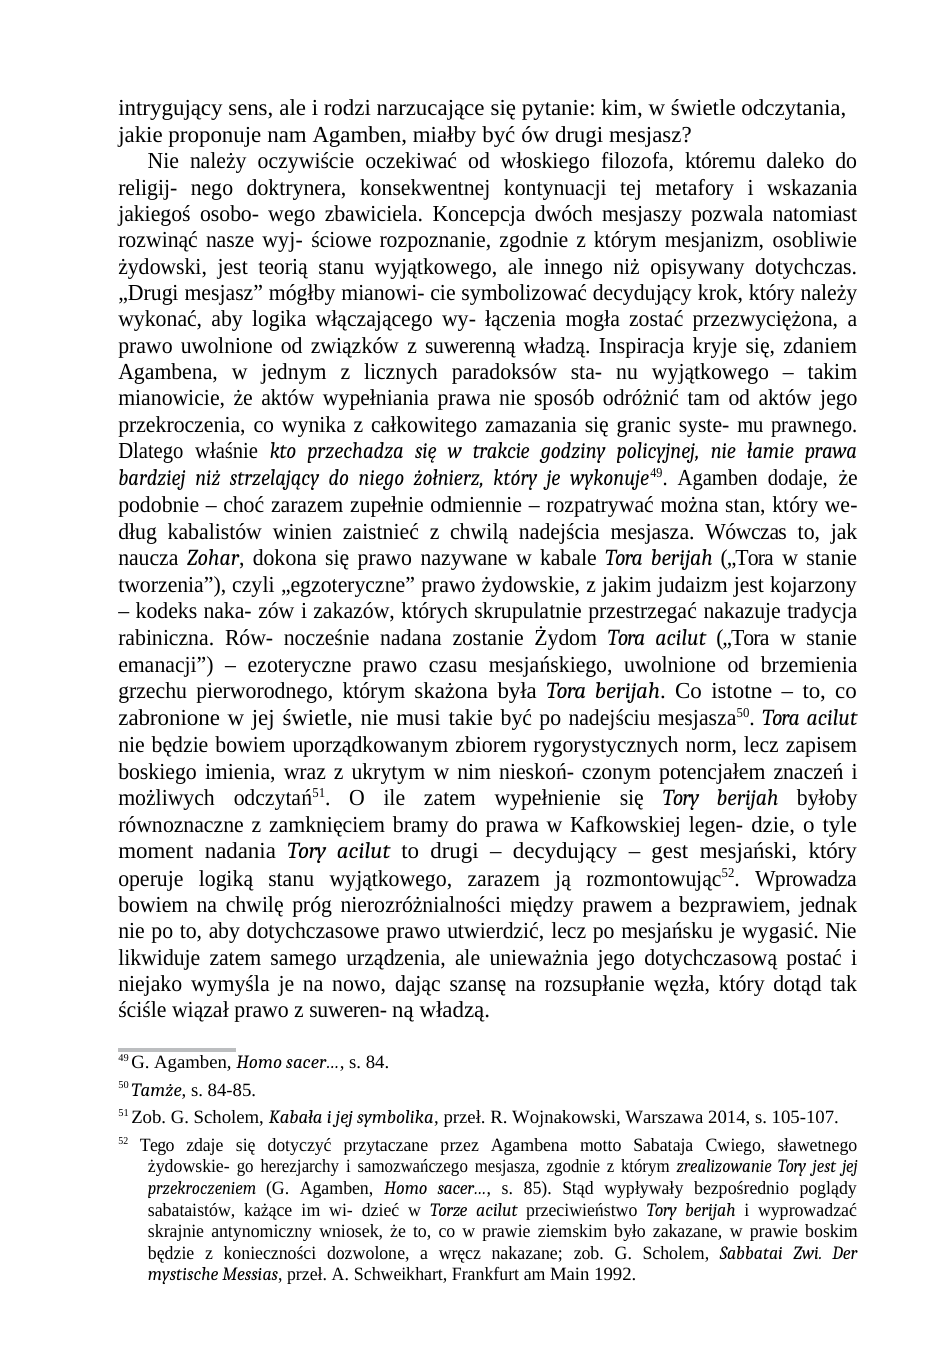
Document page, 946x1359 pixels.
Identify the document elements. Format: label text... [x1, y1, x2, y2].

text Nie należy oczywiście oczekiwać od włoskiego filozofa, któremu daleko do religij- nego doktrynera, konsekwentnej kontynuacji tej metafory i wskazania jakiegoś osobo- wego zbawiciela. Koncepcja dwóch mesjaszy pozwala natomiast rozwinąć nasze wyj- ściowe rozpoznanie, zgodnie z którym mesjanizm, osobliwie żydowski, jest teorią stanu wyjątkowego, ale innego niż opisywany dotychczas. „Drugi mesjasz” mógłby mianowi- cie symbolizować decydujący krok, który należy wykonać, aby logika włączającego wy- łączenia mogła zostać przezwyciężona, a prawo uwolnione od związków z suwerenną władzą. Inspiracja kryje się, zdaniem Agambena, w jednym z licznych paradoksów sta- nu wyjątkowego – takim mianowicie, że aktów wypełniania prawa nie sposób odróżnić tam od aktów jego przekroczenia, co wynika z całkowitego zamazania się granic syste- mu prawnego. Dlatego właśnie kto przechadza się w trakcie godziny policyjnej, nie łamie prawa bardziej niż strzelający do niego żołnierz, który je wykonuje49. Agamben dodaje, że podobnie – choć zarazem zupełnie odmiennie – rozpatrywać można stan, który we- dług kabalistów winien zaistnieć z chwilą nadejścia mesjasza. Wówczas to, jak naucza Zohar, dokona się prawo nazywane w kabale Tora berijah („Tora w stanie tworzenia”), czyli „egzoteryczne” prawo żydowskie, z jakim judaizm jest kojarzony – kodeks naka- zów i zakazów, których skrupulatnie przestrzegać nakazuje tradycja rabiniczna. Rów- nocześnie nadana zostanie Żydom Tora acilut („Tora w stanie emanacji”) – ezoteryczne prawo czasu mesjańskiego, uwolnione od brzemienia grzechu pierworodnego, którym skażona była Tora berijah. Co istotne – to, co zabronione w jej świetle, nie musi takie być po nadejściu mesjasza50. Tora acilut nie będzie bowiem uporządkowanym zbiorem rygorystycznych norm, lecz zapisem boskiego imienia, wraz z ukrytym w nim nieskoń- czonym potencjałem znaczeń i możliwych odczytań51. O ile zatem wypełnienie się Tory berijah byłoby równoznaczne z zamknięciem bramy do prawa w Kafkowskiej legen- dzie, o tyle moment nadania Tory acilut to drugi – decydujący – gest mesjański, który operuje logiką stanu wyjątkowego, zarazem ją rozmontowując52. Wprowadza bowiem na chwilę próg nierozróżnialności między prawem a bezprawiem, jednak nie po to, aby dotychczasowe prawo utwierdzić, lecz po mesjańsku je wygasić. Nie likwiduje zatem samego urządzenia, ale unieważnia jego dotychczasową postać i niejako wymyśla je na nowo, dając szansę na rozsupłanie węzła, który dotąd tak ściśle wiązał prawo z suweren- ną władzą. [118, 147, 858, 1023]
text 49 G. Agamben, Homo sacer…, s. 84. [118, 1044, 869, 1073]
text intrygujący sens, ale i rodzi narzucające się pytanie: kim, w świetle odczytania, jakie proponuje nam Agamben, miałby być ów drugi mesjasz? [118, 94, 858, 147]
text 52 Tego zdaje się dotyczyć przytaczane przez Agambena motto Sabataja Cwiego, sławetnego żydowskie- go herezjarchy i samozwańczego mesjasza, zgodnie z którym zrealizowanie Tory jest jej przekroczeniem (G. Agamben, Homo sacer…, s. 85). Stąd wypływały bezpośrednio poglądy sabataistów, każące im wi- dzieć w Torze acilut przeciwieństwo Tory berijah i wyprowadzać skrajnie antynomiczny wniosek, że to, co w prawie ziemskim było zakazane, w prawie boskim będzie z konieczności dozwolone, a wręcz nakazane; zob. G. Scholem, Sabbatai Zwi. Der mystische Messias, przeł. A. Schweikhart, Frankfurt am Main 1992. [118, 1134, 858, 1286]
text 50 Tamże, s. 84-85. [118, 1078, 869, 1101]
text 51 Zob. G. Scholem, Kabała i jej symbolika, przeł. R. Wojnakowski, Warszawa 2014, s. 105-107. [118, 1106, 869, 1128]
